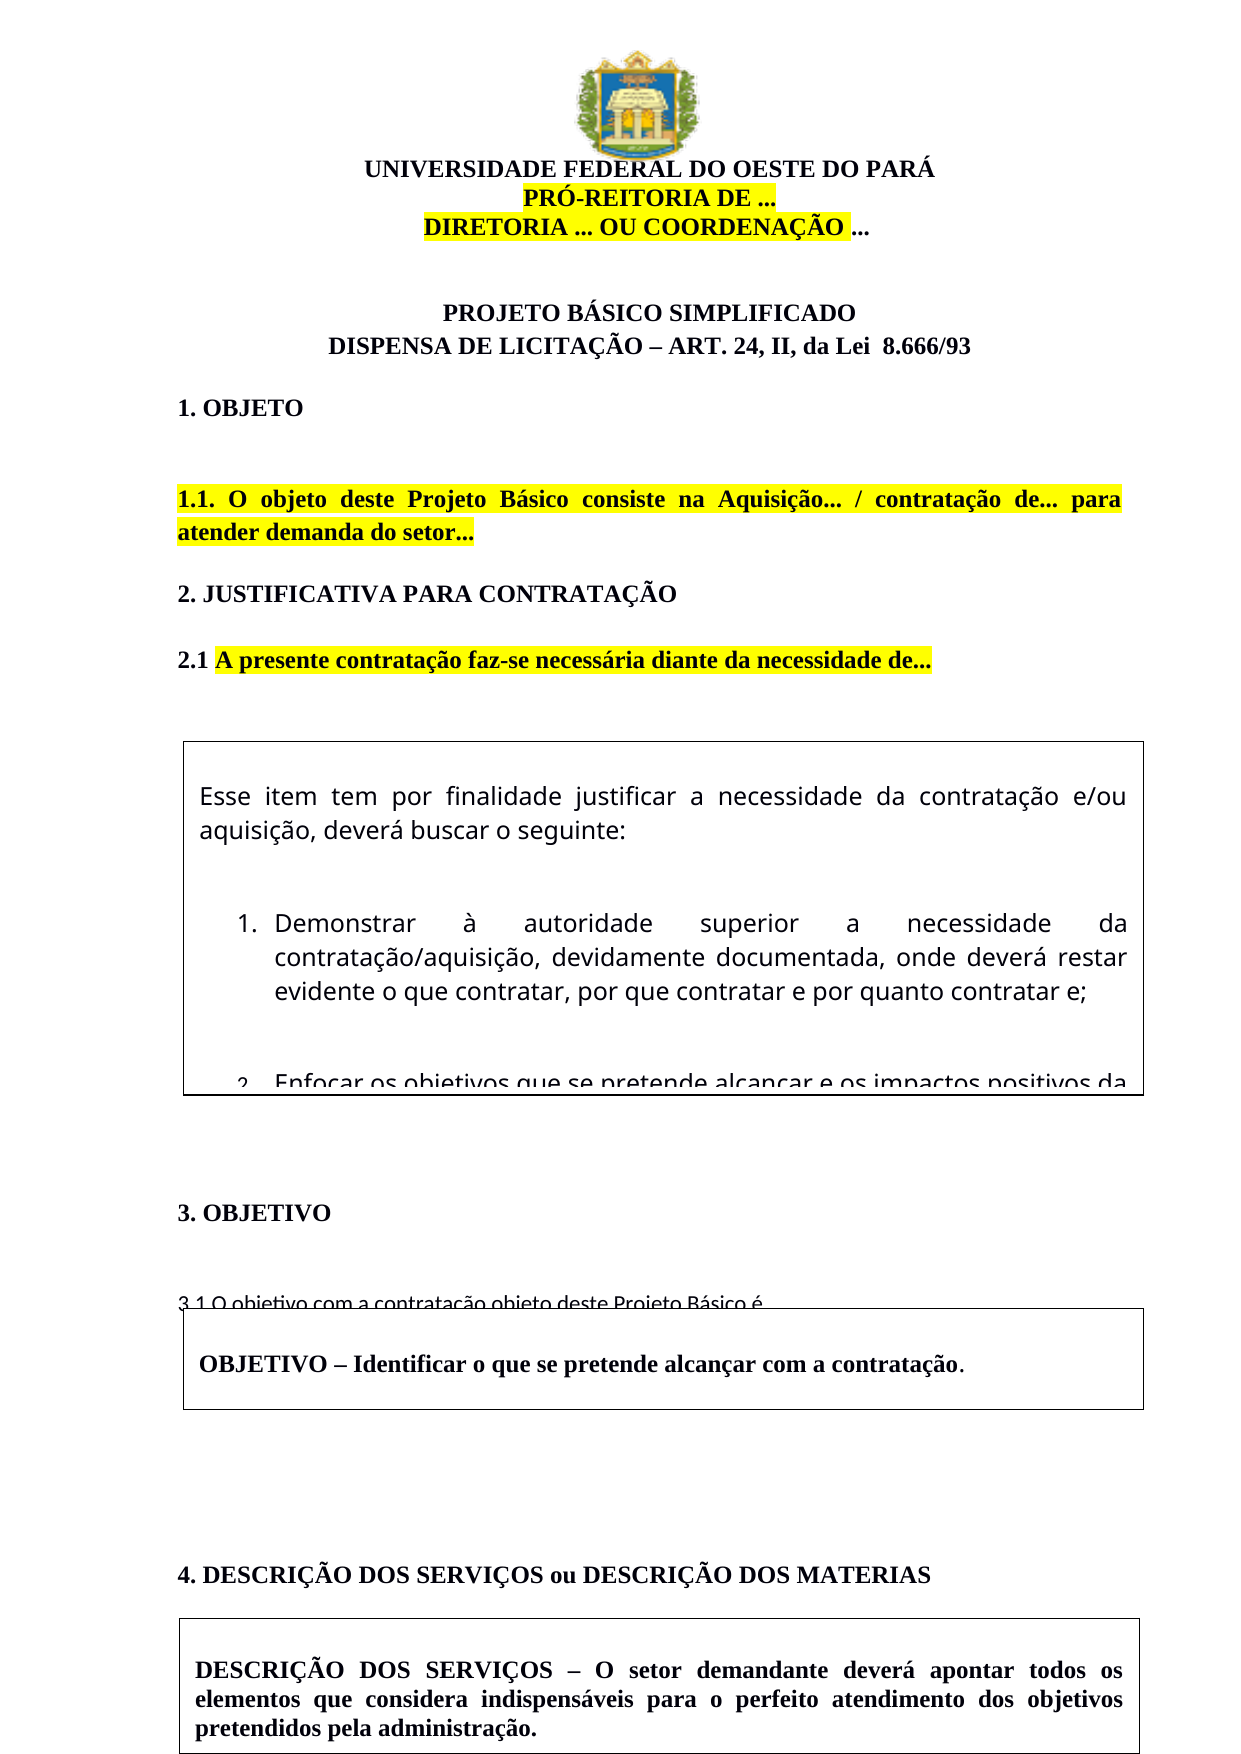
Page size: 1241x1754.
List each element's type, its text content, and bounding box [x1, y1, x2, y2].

text DESCRIÇÃO DOS SERVIÇOS – O setor demandante deverá apontar todos os elementos que considera indispensáveis para o perfeito atendimento dos objetivos pretendidos pela administração. [195, 1655, 1124, 1741]
list Enfocar os objetivos que se pretende alcançar e os impactos positivos da contratação para a instituição, seus servidores, estudantes e para a comunidade. [237, 1066, 1128, 1087]
text OBJETIVO – Identificar o que se pretende alcançar com a contratação. [199, 1346, 1128, 1380]
text Esse item tem por finalidade justificar a necessidade da contratação e/ou aquisição, deverá buscar o seguinte: [199, 779, 1128, 847]
text DISPENSA DE LICITAÇÃO – ART. 24, II, da Lei 8.666/93 [177, 331, 1122, 359]
text 1.1. O objeto deste Projeto Básico consiste na Aquisição... / contratação de... para atender demanda do setor... [177, 484, 1122, 546]
text 3. OBJETIVO [177, 1198, 1122, 1226]
text 4. DESCRIÇÃO DOS SERVIÇOS ou DESCRIÇÃO DOS MATERIAS [177, 1561, 1122, 1589]
text 3.1 O objetivo com a contratação objeto deste Projeto Básico é... [184, 1309, 1143, 1409]
text 1. OBJETO [177, 393, 1122, 422]
text PROJETO BÁSICO SIMPLIFICADO [177, 298, 1122, 326]
text 2. JUSTIFICATIVA PARA CONTRATAÇÃO [177, 579, 1122, 608]
list Demonstrar à autoridade superior a necessidade da contratação/aquisição, devidamente documentada, onde deverá restar evidente o que contratar, por que contratar e por quanto contratar e; [237, 905, 1128, 1007]
text 2.1 A presente contratação faz-se necessária diante da necessidade de... [177, 646, 1122, 674]
text 3.1 O objetivo com a contratação objeto deste Projeto Básico é... [177, 1289, 1122, 1317]
